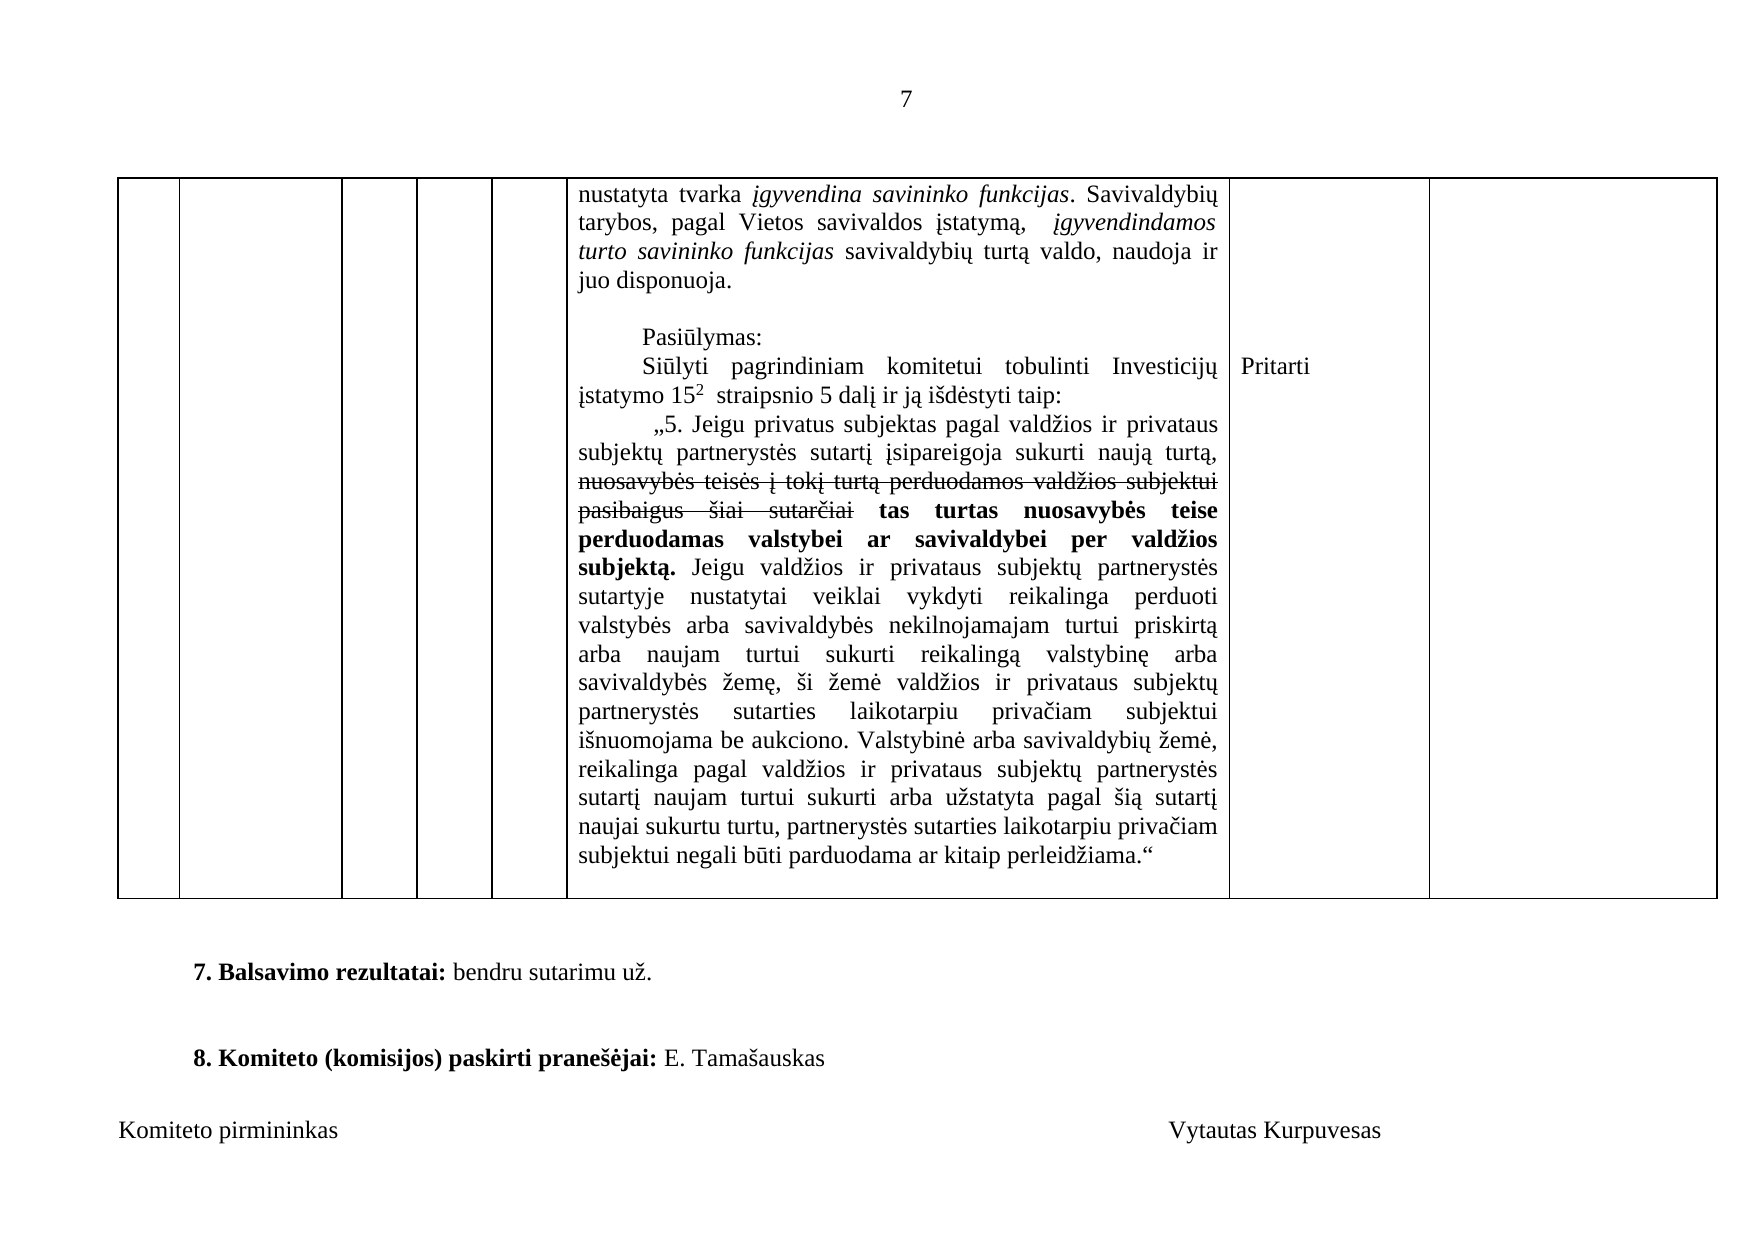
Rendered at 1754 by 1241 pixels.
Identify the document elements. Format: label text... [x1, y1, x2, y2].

text 7. Balsavimo rezultatai: bendru sutarimu už. [118, 957, 1694, 985]
table_cell [493, 179, 566, 897]
table_cell [418, 179, 491, 897]
table_cell [343, 179, 416, 897]
table_cell [119, 179, 179, 897]
table_cell Pritarti [1230, 179, 1429, 897]
text Komiteto pirmininkas Vytautas Kurpuvesas [118, 1115, 1694, 1143]
table_cell [180, 179, 341, 897]
table_cell nustatyta tvarka įgyvendina savininko funkcijas. Savivaldybių tarybos, pagal Vietos savivaldos įstatymą, įgyvendindamos turto savininko funkcijas savivaldybių turtą valdo, naudoja ir juo disponuoja. Pasiūlymas: Siūlyti pagrindiniam komitetui tobulinti Investicijų įstatymo 152 straipsnio 5 dalį ir ją išdėstyti taip: „5. Jeigu privatus subjektas pagal valdžios ir privataus subjektų partnerystės sutartį įsipareigoja sukurti naują turtą, nuosavybės teisės į tokį turtą perduodamos valdžios subjektui pasibaigus šiai sutarčiai tas turtas nuosavybės teise perduodamas valstybei ar savivaldybei per valdžios subjektą. Jeigu valdžios ir privataus subjektų partnerystės sutartyje nustatytai veiklai vykdyti reikalinga perduoti valstybės arba savivaldybės nekilnojamajam turtui priskirtą arba naujam turtui sukurti reikalingą valstybinę arba savivaldybės žemę, ši žemė valdžios ir privataus subjektų partnerystės sutarties laikotarpiu privačiam subjektui išnuomojama be aukciono. Valstybinė arba savivaldybių žemė, reikalinga pagal valdžios ir privataus subjektų partnerystės sutartį naujam turtui sukurti arba užstatyta pagal šią sutartį naujai sukurtu turtu, partnerystės sutarties laikotarpiu privačiam subjektui negali būti parduodama ar kitaip perleidžiama.“ [568, 179, 1229, 897]
text 8. Komiteto (komisijos) paskirti pranešėjai: E. Tamašauskas [118, 1043, 1694, 1072]
table_cell [1430, 179, 1716, 897]
